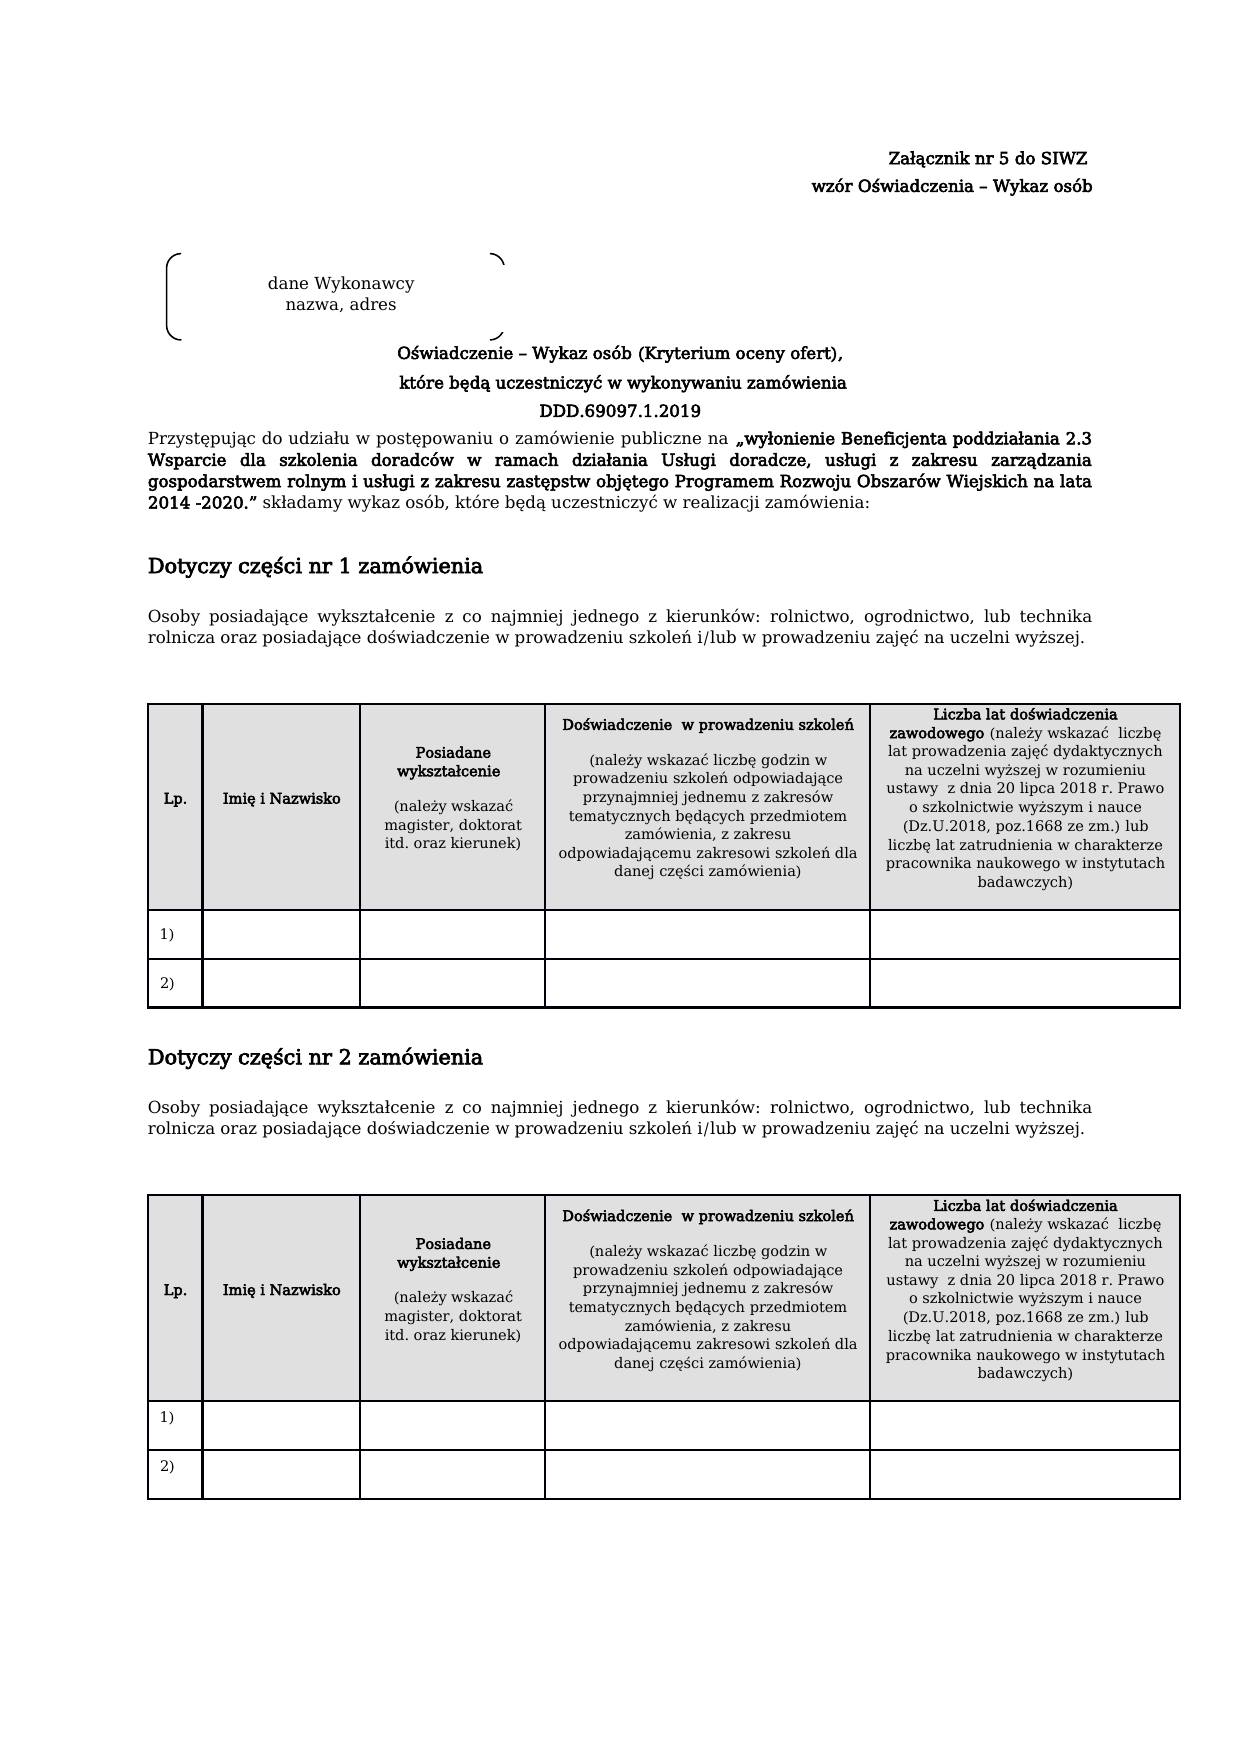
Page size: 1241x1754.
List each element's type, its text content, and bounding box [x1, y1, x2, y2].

table_header Liczba lat doświadczenia zawodowego (należy wskazać liczbę lat prowadzenia zajęć dydaktycznych na uczelni wyższej w rozumieniu ustawy z dnia 20 lipca 2018 r. Prawo o szkolnictwie wyższym i nauce (Dz.U.2018, poz.1668 ze zm.) lub liczbę lat zatrudnienia w charakterze pracownika naukowego w instytutach badawczych) [871, 705, 1179, 909]
table_cell [546, 1402, 869, 1449]
table_cell [204, 1402, 359, 1449]
table_cell [546, 1451, 869, 1498]
table_header Lp. [149, 1196, 201, 1400]
table_cell [149, 960, 201, 1006]
table_cell [871, 960, 1179, 1006]
text DDD.69097.1.2019 [148, 400, 1093, 420]
table_cell [361, 1402, 544, 1449]
table_header Lp. [149, 705, 201, 909]
table_cell [204, 960, 359, 1006]
table_header Posiadane wykształcenie (należy wskazać magister, doktorat itd. oraz kierunek) [361, 1196, 544, 1400]
table_cell [361, 911, 544, 957]
table_cell 2) [149, 1451, 201, 1498]
table_cell [871, 911, 1179, 957]
table_cell [871, 1402, 1179, 1449]
table_cell [204, 911, 359, 957]
table_header Doświadczenie w prowadzeniu szkoleń (należy wskazać liczbę godzin w prowadzeniu szkoleń odpowiadające przynajmniej jednemu z zakresów tematycznych będących przedmiotem zamówienia, z zakresu odpowiadającemu zakresowi szkoleń dla danej części zamówienia) [546, 705, 869, 909]
text Osoby posiadające wykształcenie z co najmniej jednego z kierunków: rolnictwo, ogrodnictwo, lub technika rolnicza oraz posiadające doświadczenie w prowadzeniu szkoleń i/lub w prowadzeniu zajęć na uczelni wyższej. [148, 1097, 1093, 1138]
table_cell [546, 960, 869, 1006]
table_header Imię i Nazwisko [204, 1196, 359, 1400]
text Osoby posiadające wykształcenie z co najmniej jednego z kierunków: rolnictwo, ogrodnictwo, lub technika rolnicza oraz posiadające doświadczenie w prowadzeniu szkoleń i/lub w prowadzeniu zajęć na uczelni wyższej. [148, 605, 1093, 647]
table_header Liczba lat doświadczenia zawodowego (należy wskazać liczbę lat prowadzenia zajęć dydaktycznych na uczelni wyższej w rozumieniu ustawy z dnia 20 lipca 2018 r. Prawo o szkolnictwie wyższym i nauce (Dz.U.2018, poz.1668 ze zm.) lub liczbę lat zatrudnienia w charakterze pracownika naukowego w instytutach badawczych) [871, 1196, 1179, 1400]
text Przystępując do udziału w postępowaniu o zamówienie publiczne na „wyłonienie Beneficjenta poddziałania 2.3 Wsparcie dla szkolenia doradców w ramach działania Usługi doradcze, usługi z zakresu zarządzania gospodarstwem rolnym i usługi z zakresu zastępstw objętego Programem Rozwoju Obszarów Wiejskich na lata 2014 -2020.” składamy wykaz osób, które będą uczestniczyć w realizacji zamówienia: [148, 428, 1093, 512]
table_header Imię i Nazwisko [204, 705, 359, 909]
text które będą uczestniczyć w wykonywaniu zamówienia [148, 370, 1093, 392]
text Załącznik nr 5 do SIWZ [148, 148, 1093, 168]
table_cell [149, 911, 201, 957]
text Dotyczy części nr 1 zamówienia [148, 552, 1093, 577]
table_cell [361, 960, 544, 1006]
table_cell 1) [149, 1402, 201, 1449]
text nazwa, adres [187, 294, 495, 314]
text wzór Oświadczenia – Wykaz osób [148, 175, 1093, 195]
table_header Doświadczenie w prowadzeniu szkoleń (należy wskazać liczbę godzin w prowadzeniu szkoleń odpowiadające przynajmniej jednemu z zakresów tematycznych będących przedmiotem zamówienia, z zakresu odpowiadającemu zakresowi szkoleń dla danej części zamówienia) [546, 1196, 869, 1400]
text dane Wykonawcy [187, 273, 495, 293]
table_cell [546, 911, 869, 957]
text Oświadczenie – Wykaz osób (Kryterium oceny ofert), [148, 322, 1093, 362]
table_cell [361, 1451, 544, 1498]
table_header Posiadane wykształcenie (należy wskazać magister, doktorat itd. oraz kierunek) [361, 705, 544, 909]
text Dotyczy części nr 2 zamówienia [148, 1044, 1093, 1069]
table_cell [204, 1451, 359, 1498]
table_cell [871, 1451, 1179, 1498]
